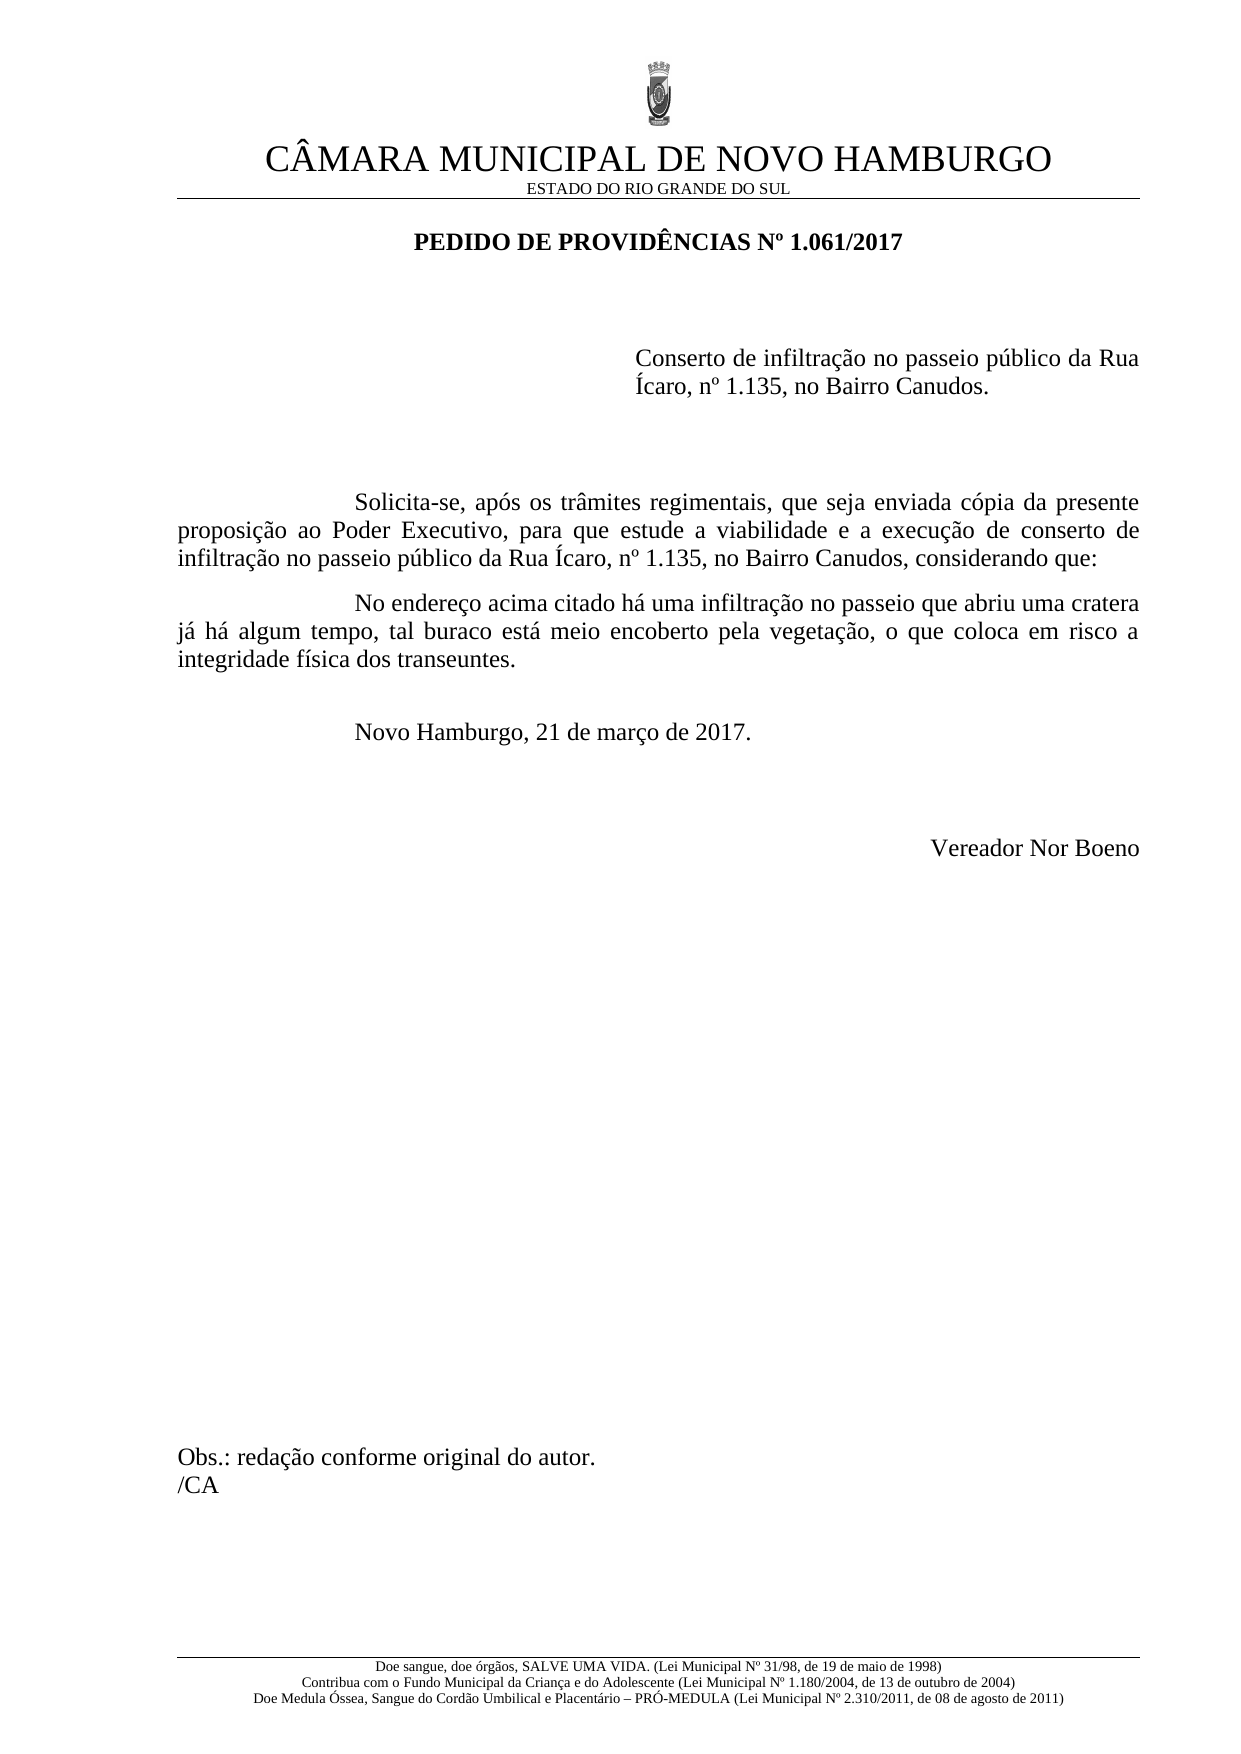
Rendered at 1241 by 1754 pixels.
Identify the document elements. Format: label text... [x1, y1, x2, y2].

text PEDIDO DE PROVIDÊNCIAS Nº 1.061/2017 [177, 228, 1140, 256]
text Novo Hamburgo, 21 de março de 2017. [177, 718, 1140, 746]
text Obs.: redação conforme original do autor. [177, 1443, 1140, 1471]
text Solicita-se, após os trâmites regimentais, que seja enviada cópia da presente proposição ao Poder Executivo, para que estude a viabilidade e a execução de conserto de infiltração no passeio público da Rua Ícaro, nº 1.135, no Bairro Canudos, considerando que: [177, 488, 1140, 572]
text No endereço acima citado há uma infiltração no passeio que abriu uma cratera já há algum tempo, tal buraco está meio encoberto pela vegetação, o que coloca em risco a integridade física dos transeuntes. [177, 589, 1140, 672]
text Conserto de infiltração no passeio público da Rua Ícaro, nº 1.135, no Bairro Canudos. [635, 344, 1140, 400]
text Vereador Nor Boeno [768, 834, 1140, 862]
text /CA [177, 1471, 1140, 1498]
